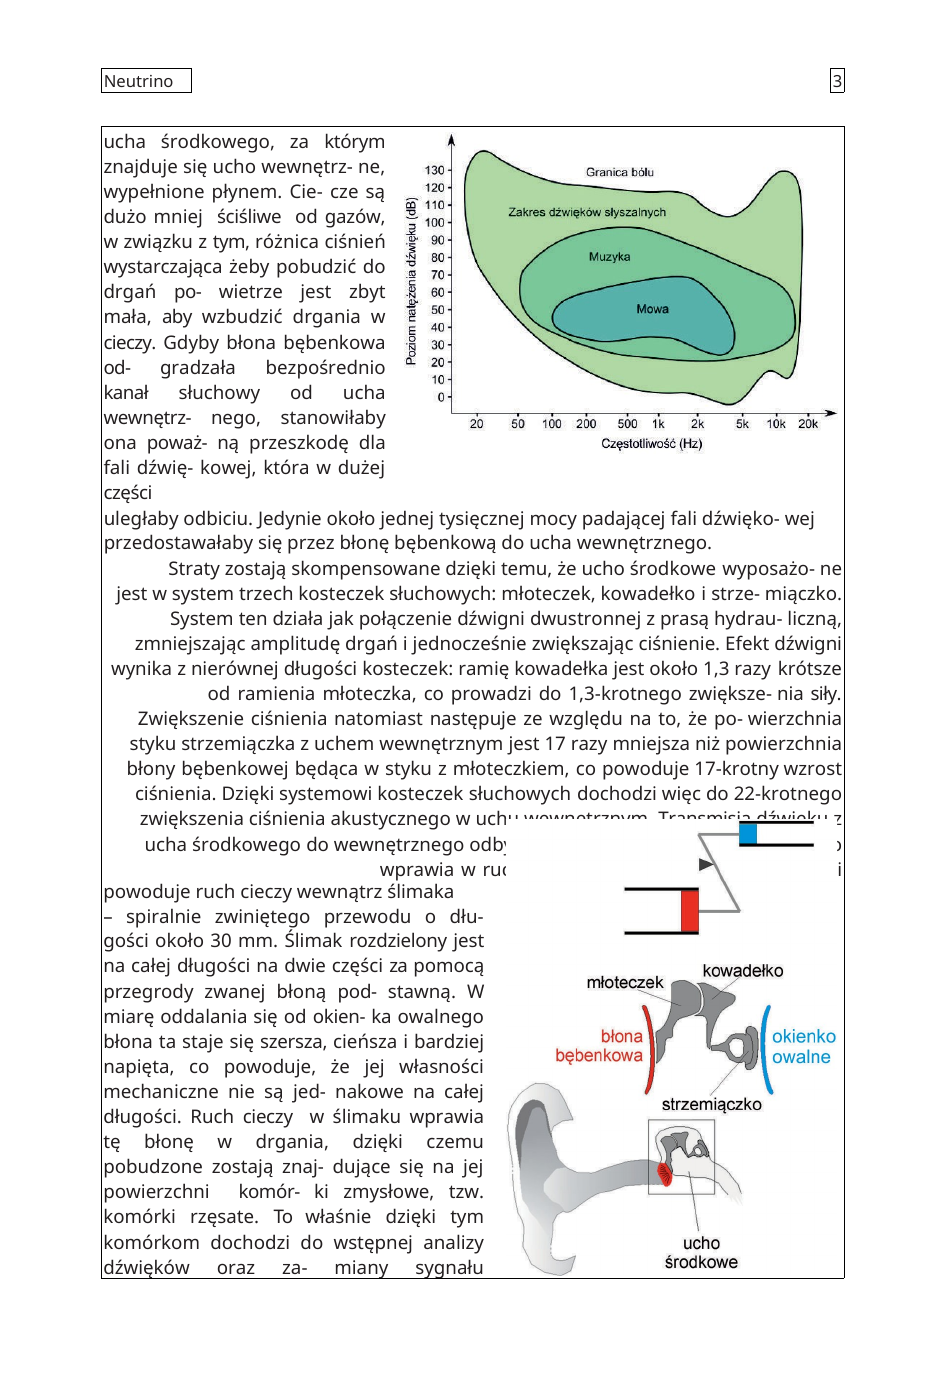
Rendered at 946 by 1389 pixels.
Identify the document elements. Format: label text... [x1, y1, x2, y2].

text Straty zostają skompensowane dzięki temu, że ucho środkowe wyposażo- ne jest w system trzech kosteczek słuchowych: młoteczek, kowadełko i strze- miączko. System ten działa jak połączenie dźwigni dwustronnej z prasą hydrau- liczną, zmniejszając amplitudę drgań i jednocześnie zwiększając ciśnienie. Efekt dźwigni wynika z nierównej długości kosteczek: ramię kowadełka jest około 1,3 razy krótsze od ramienia młoteczka, co prowadzi do 1,3-krotnego zwiększe- nia siły. Zwiększenie ciśnienia natomiast następuje ze względu na to, że po- wierzchnia styku strzemiączka z uchem wewnętrznym jest 17 razy mniejsza niż powierzchnia błony bębenkowej będąca w styku z młoteczkiem, co powoduje 17-krotny wzrost ciśnienia. Dzięki systemowi kosteczek słuchowych dochodzi więc do 22-krotnego zwiększenia ciśnienia akustycznego w uchu wewnętrznym. Transmisja dźwięku z ucha środkowego do wewnętrznego odbywa się w ten sposób, że strzemiączko wprawia w ruch błonę okienka owalnego, co z kolei [103, 555, 842, 881]
text Neutrino 24 [103, 70, 191, 92]
text powoduje ruch cieczy wewnątrz ślimaka [103, 881, 505, 903]
text – spiralnie zwiniętego przewodu o dłu- gości około 30 mm. Ślimak rozdzielony jest na całej długości na dwie części za pomocą przegrody zwanej błoną pod- stawną. W miarę oddalania się od okien- ka owalnego błona ta staje się szersza, cieńsza i bardziej napięta, co powoduje, że jej własności mechaniczne nie są jed- nakowe na całej długości. Ruch cieczy w ślimaku wprawia tę błonę w drgania, dzięki czemu pobudzone zostają znaj- dujące się na jej powierzchni komór- ki zmysłowe, tzw. komórki rzęsate. To właśnie dzięki tym komórkom dochodzi do wstępnej analizy dźwięków oraz za- miany sygnału mechanicznego na sygnał elektryczny, przekazywany następnie do mózgu przez nerw ślimakowy. [103, 903, 484, 1278]
picture [505, 819, 838, 1276]
text 3 [833, 70, 843, 92]
text ucha środkowego, za którym znajduje się ucho wewnętrz- ne, wypełnione płynem. Cie- cze są dużo mniej ściśliwe od gazów, w związku z tym, różnica ciśnień wystarczająca żeby pobudzić do drgań po- wietrze jest zbyt mała, aby wzbudzić drgania w cieczy. Gdyby błona bębenkowa od- gradzała bezpośrednio kanał słuchowy od ucha wewnętrz- nego, stanowiłaby ona poważ- ną przeszkodę dla fali dźwię- kowej, która w dużej części [103, 129, 386, 505]
text uległaby odbiciu. Jedynie około jednej tysięcznej mocy padającej fali dźwięko- wej przedostawałaby się przez błonę bębenkową do ucha wewnętrznego. [103, 505, 844, 555]
picture [404, 132, 838, 454]
